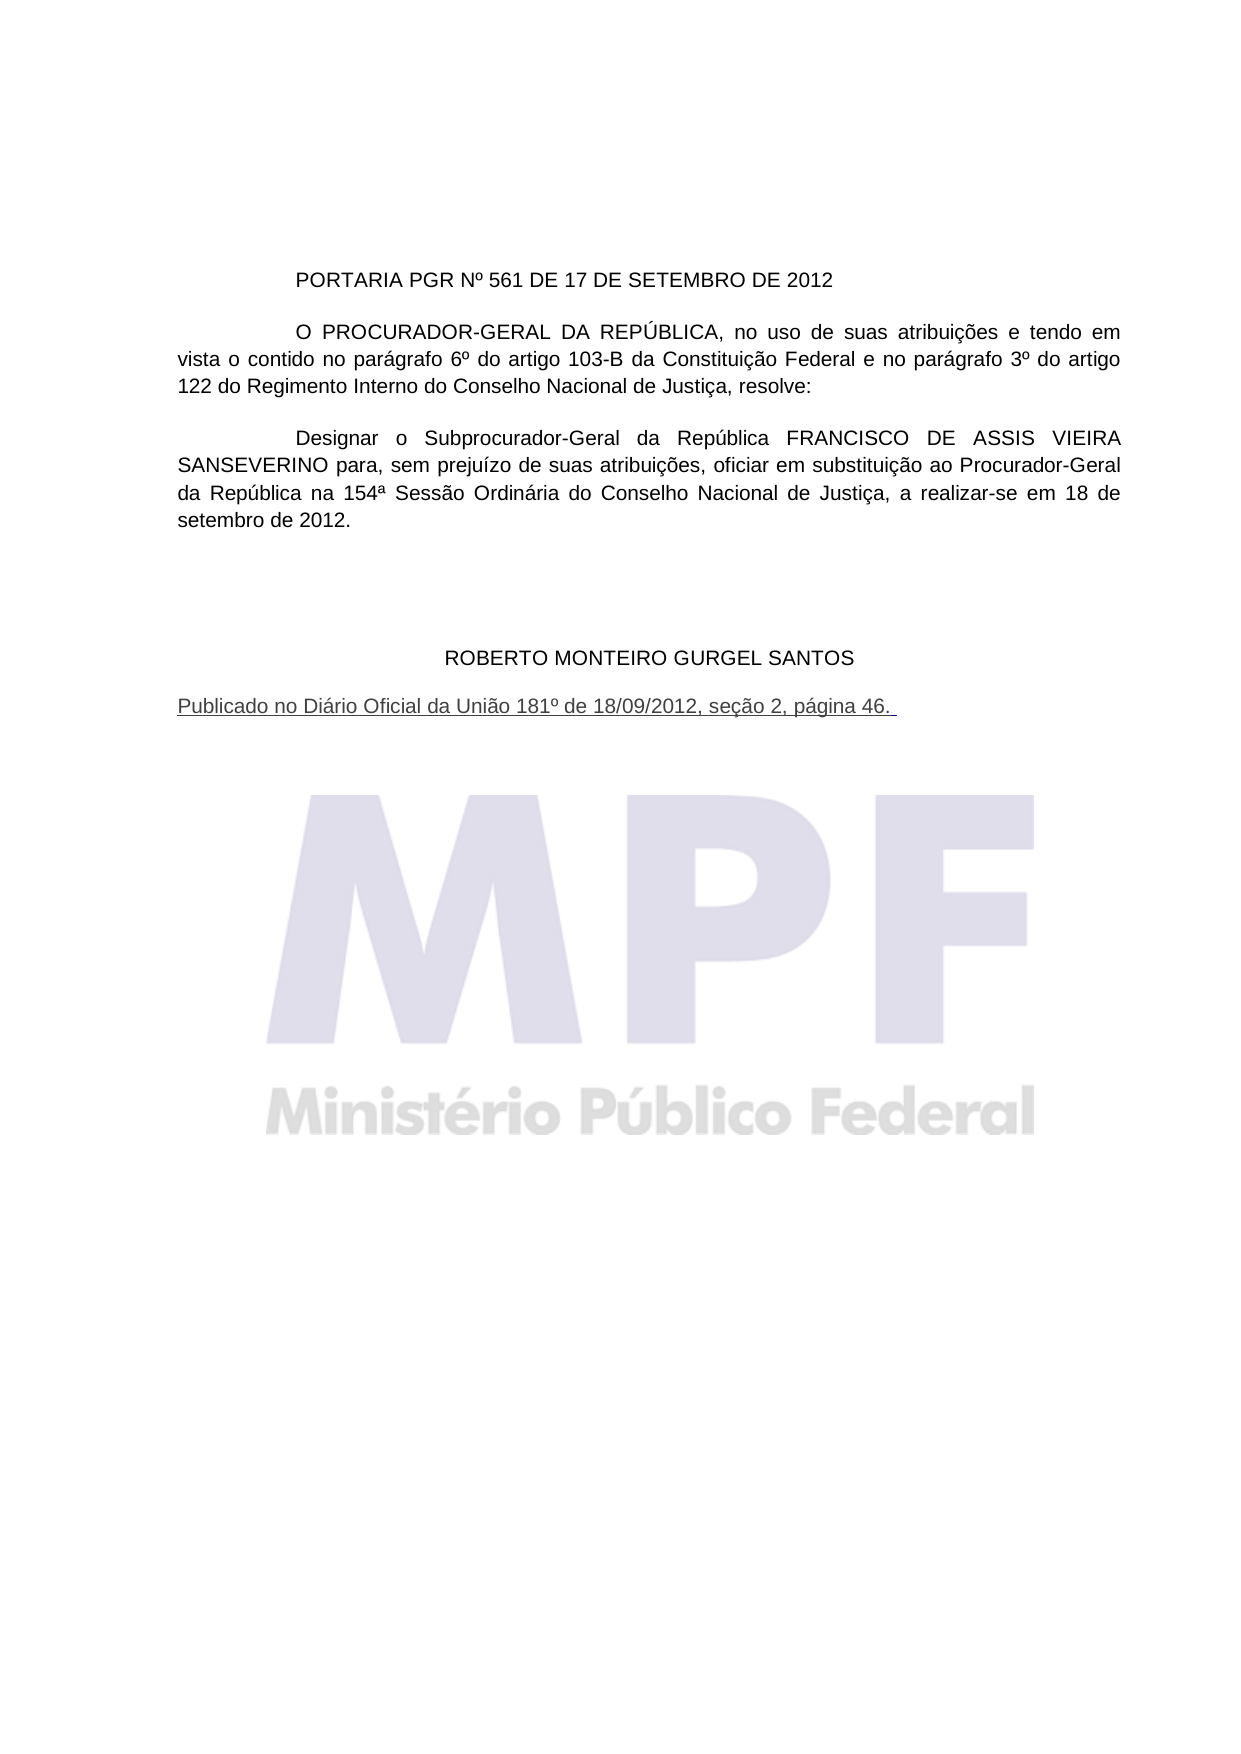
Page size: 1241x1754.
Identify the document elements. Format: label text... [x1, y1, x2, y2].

text ROBERTO MONTEIRO GURGEL SANTOS [177, 646, 1122, 670]
text PORTARIA PGR Nº 561 DE 17 DE SETEMBRO DE 2012 [177, 266, 1122, 293]
text O PROCURADOR-GERAL DA REPÚBLICA, no uso de suas atribuições e tendo em vista o contido no parágrafo 6º do artigo 103-B da Constituição Federal e no parágrafo 3º do artigo 122 do Regimento Interno do Conselho Nacional de Justiça, resolve: [177, 318, 1122, 399]
text Designar o Subprocurador-Geral da República FRANCISCO DE ASSIS VIEIRA SANSEVERINO para, sem prejuízo de suas atribuições, oficiar em substituição ao Procurador-Geral da República na 154ª Sessão Ordinária do Conselho Nacional de Justiça, a realizar-se em 18 de setembro de 2012. [177, 424, 1122, 532]
picture [266, 795, 1034, 1136]
text Publicado no Diário Oficial da União 181º de 18/09/2012, seção 2, página 46. [177, 694, 1122, 718]
